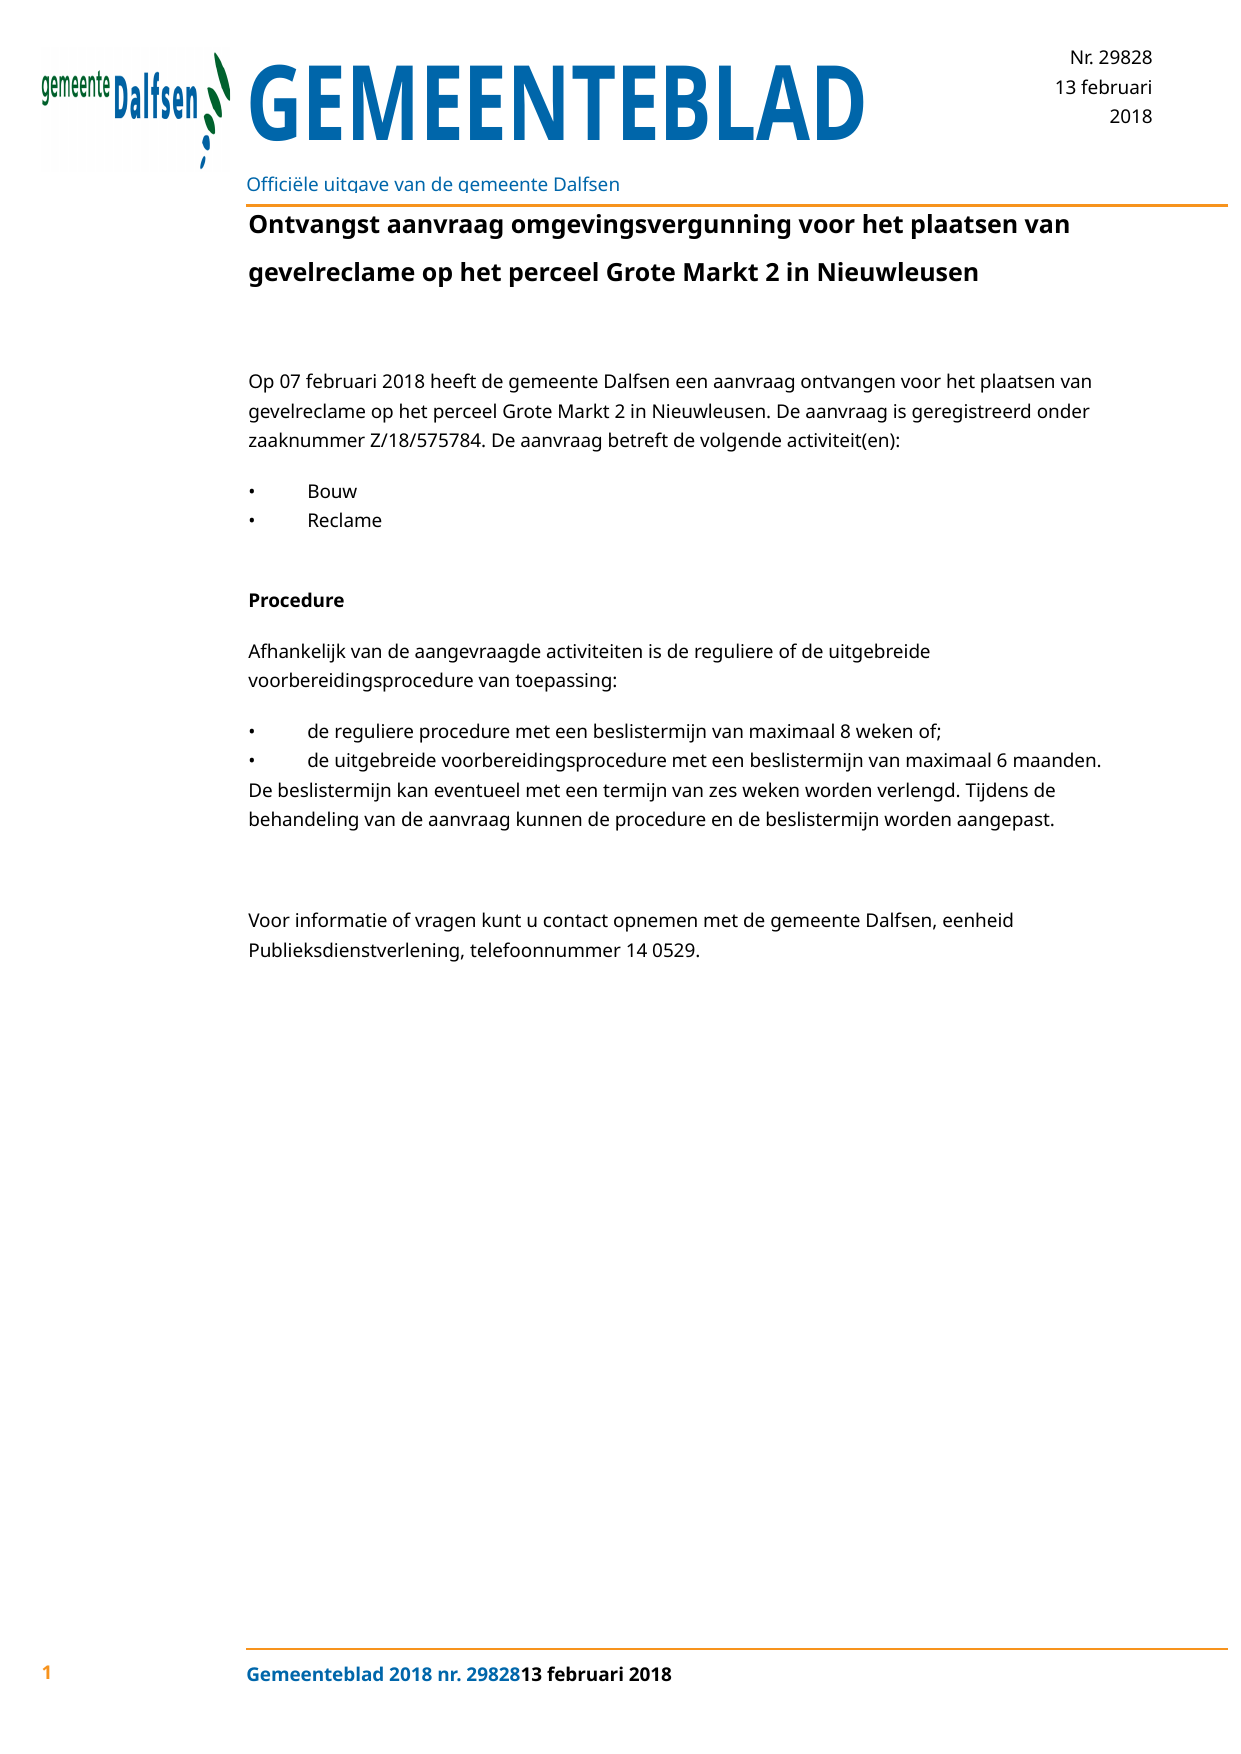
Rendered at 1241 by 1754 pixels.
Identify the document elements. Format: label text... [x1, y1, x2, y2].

picture [41, 47, 231, 172]
list de uitgebreide voorbereidingsprocedure met een beslistermijn van maximaal 6 maanden. [248, 747, 1152, 773]
text Voor informatie of vragen kunt u contact opnemen met de gemeente Dalfsen, eenheid Publieksdienstverlening, telefoonnummer 14 0529. [248, 907, 1152, 963]
text Ontvangst aanvraag omgevingsvergunning voor het plaatsen van gevelreclame op het perceel Grote Markt 2 in Nieuwleusen [248, 207, 1152, 288]
list Bouw [248, 478, 1152, 504]
text De beslistermijn kan eventueel met een termijn van zes weken worden verlengd. Tijdens de behandeling van de aanvraag kunnen de procedure en de beslistermijn worden aangepast. [248, 777, 1152, 832]
text Op 07 februari 2018 heeft de gemeente Dalfsen een aanvraag ontvangen voor het plaatsen van gevelreclame op het perceel Grote Markt 2 in Nieuwleusen. De aanvraag is geregistreerd onder zaaknummer Z/18/575784. De aanvraag betreft de volgende activiteit(en): [248, 368, 1152, 453]
list Reclame [248, 507, 1152, 533]
text Procedure [248, 587, 1152, 613]
list de reguliere procedure met een beslistermijn van maximaal 8 weken of; [248, 718, 1152, 744]
text Afhankelijk van de aangevraagde activiteiten is de reguliere of de uitgebreide voorbereidingsprocedure van toepassing: [248, 638, 1152, 693]
